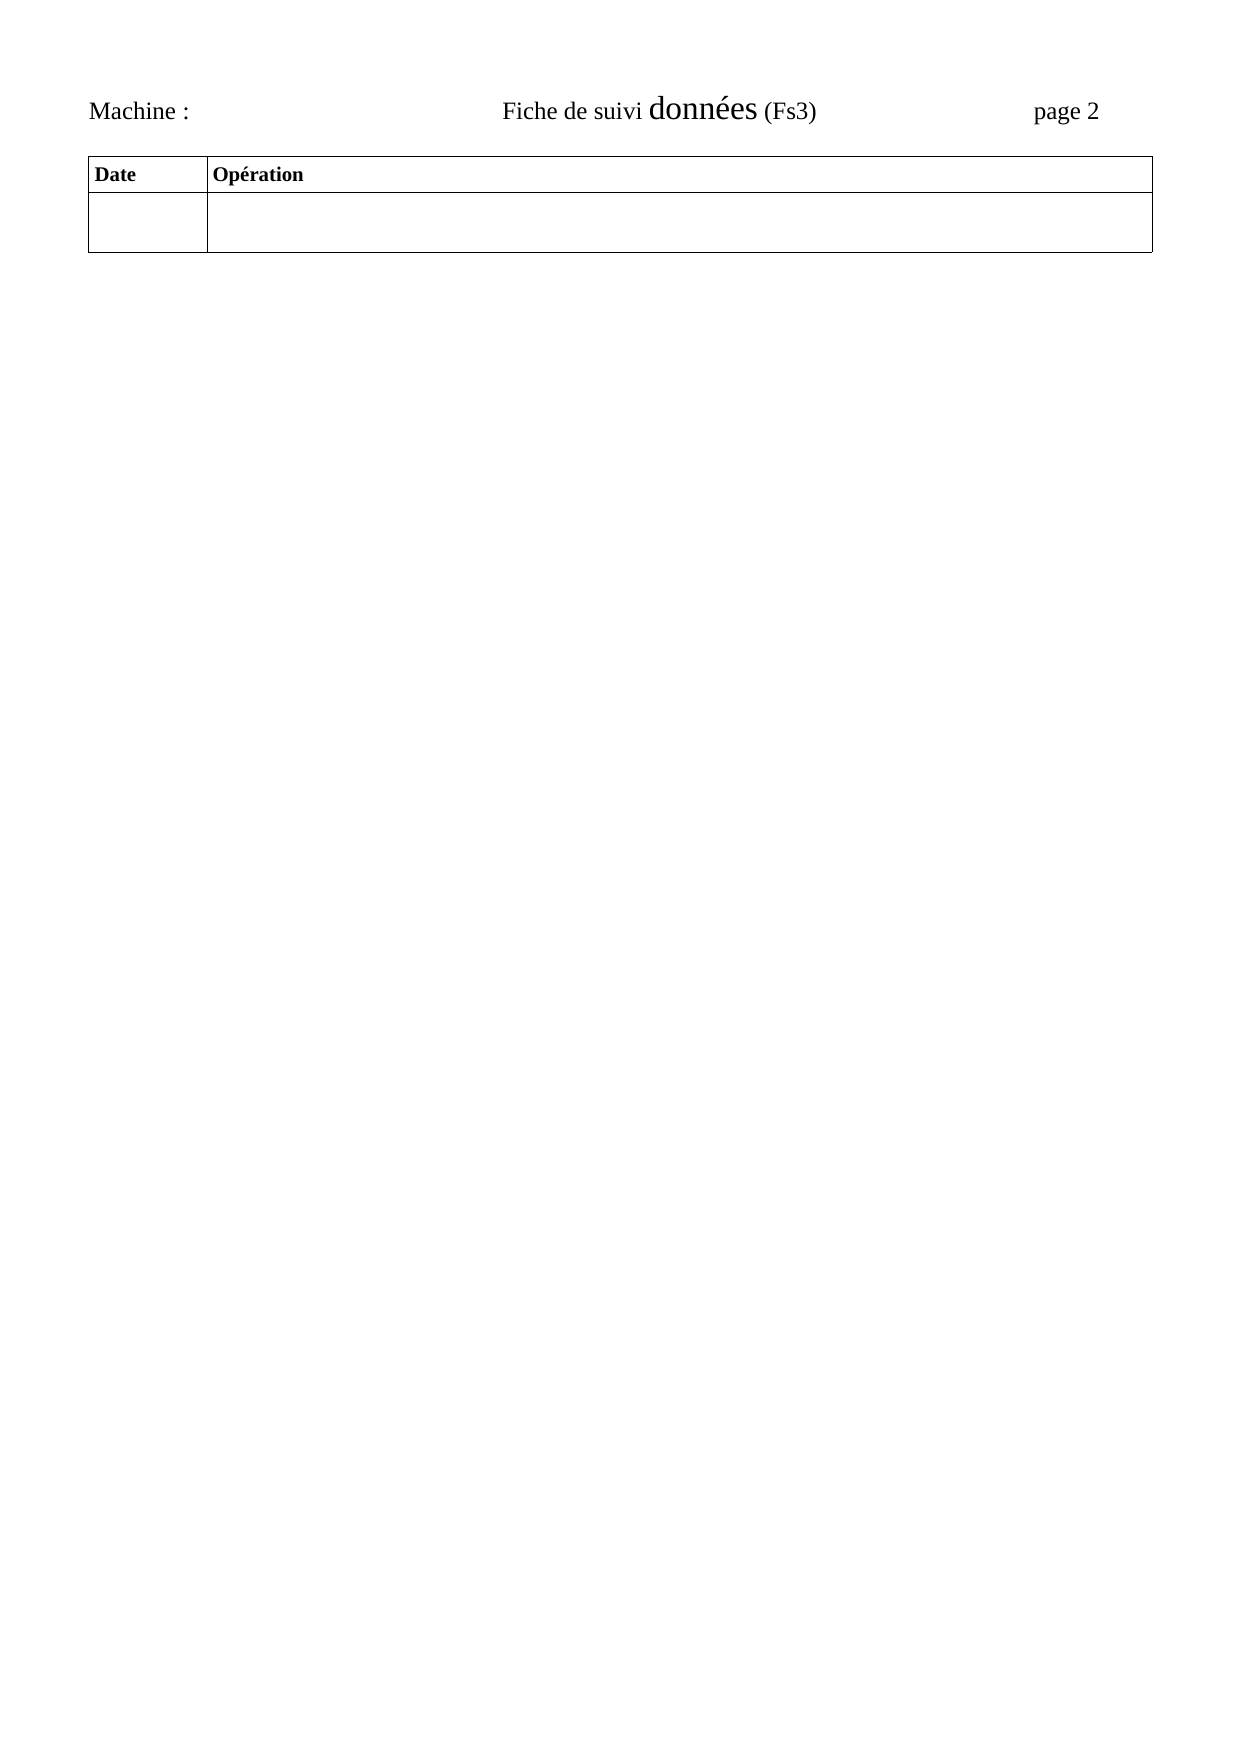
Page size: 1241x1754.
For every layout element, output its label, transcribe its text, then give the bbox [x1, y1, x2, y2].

table_header Opération [208, 157, 1152, 192]
table_cell [89, 193, 207, 252]
table_header Date [89, 157, 207, 192]
table_cell [208, 193, 1152, 252]
